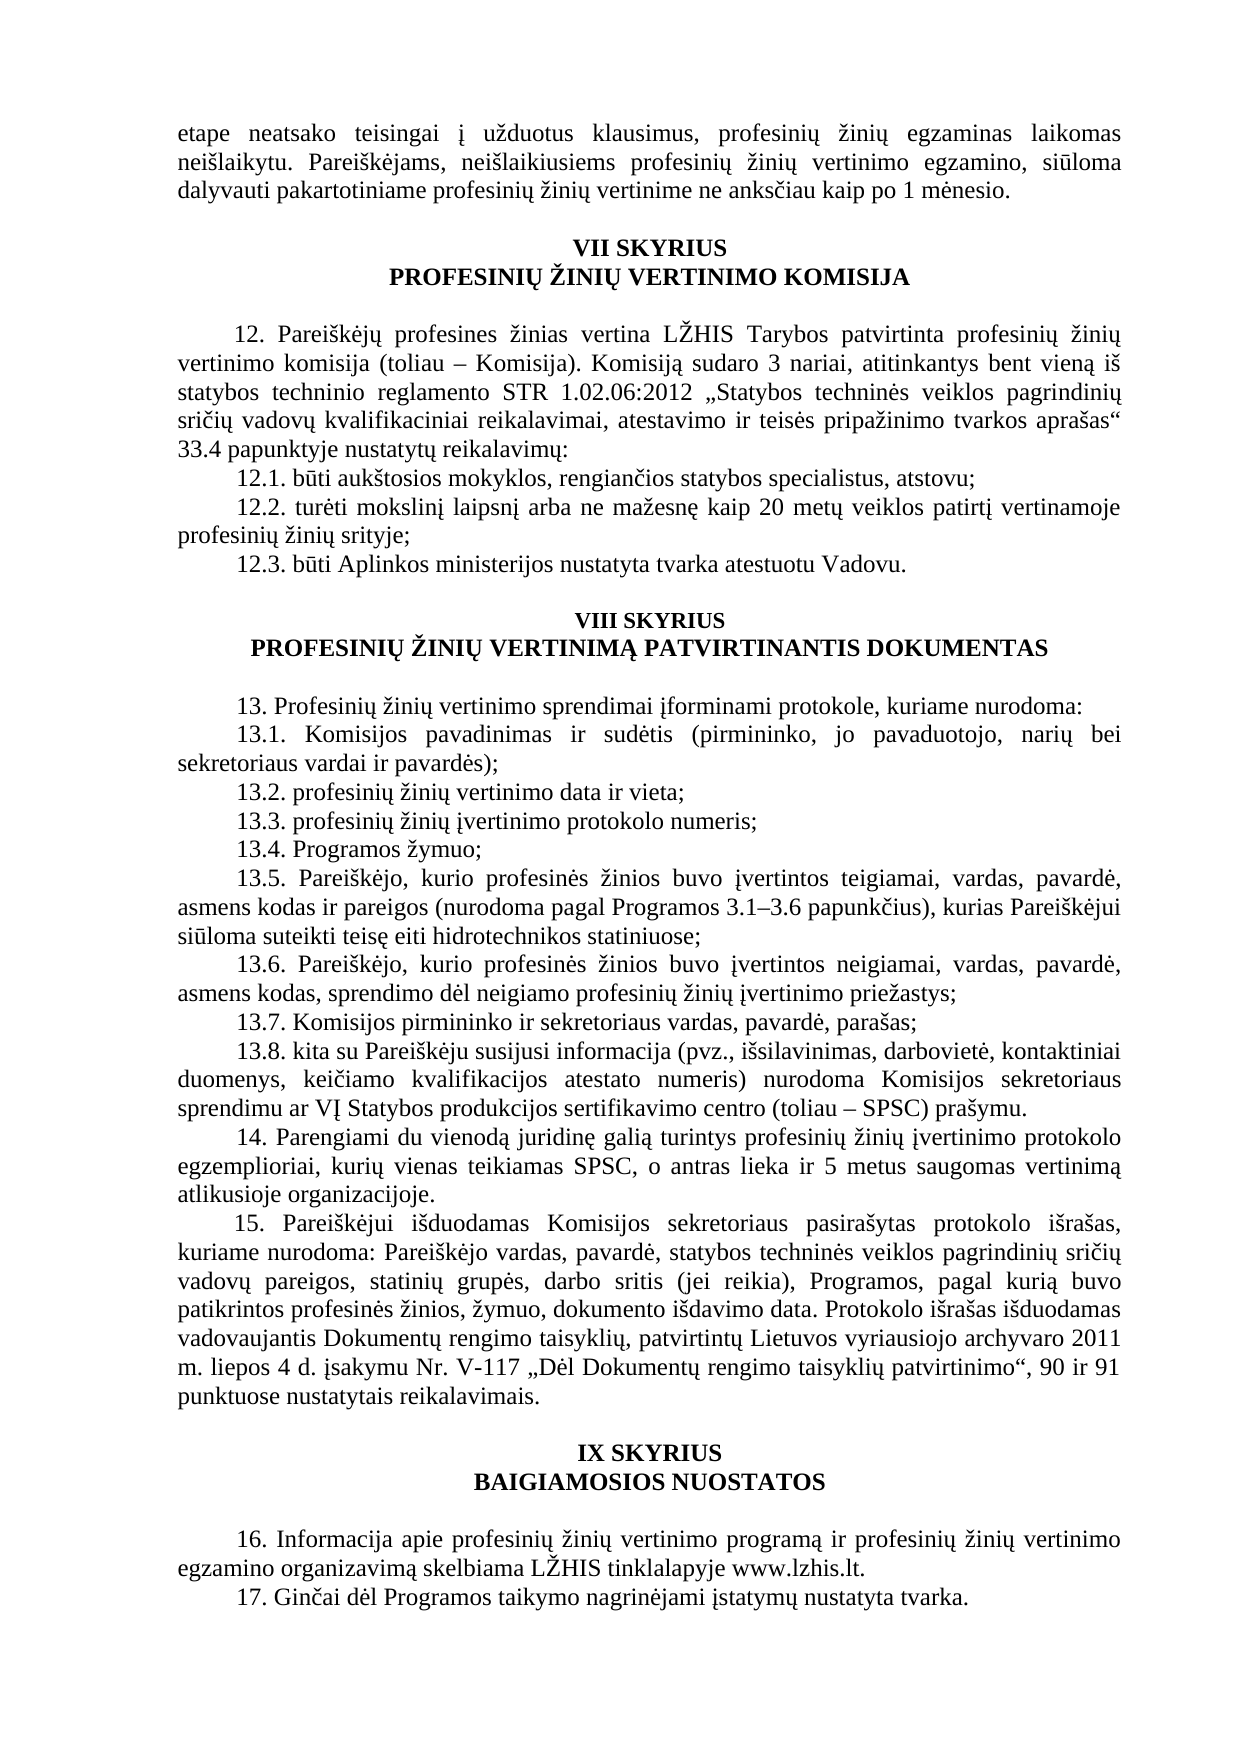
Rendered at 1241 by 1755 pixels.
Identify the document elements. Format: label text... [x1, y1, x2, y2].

text VIII SKYRIUS [177, 607, 1122, 633]
text BAIGIAMOSIOS NUOSTATOS [177, 1467, 1122, 1496]
text etape neatsako teisingai į užduotus klausimus, profesinių žinių egzaminas laikomas neišlaikytu. Pareiškėjams, neišlaikiusiems profesinių žinių vertinimo egzamino, siūloma dalyvauti pakartotiniame profesinių žinių vertinime ne anksčiau kaip po 1 mėnesio. [177, 118, 1122, 204]
text 13. Profesinių žinių vertinimo sprendimai įforminami protokole, kuriame nurodoma: [177, 691, 1122, 719]
text PROFESINIŲ ŽINIŲ VERTINIMO KOMISIJA [177, 262, 1122, 291]
text 13.7. Komisijos pirmininko ir sekretoriaus vardas, pavardė, parašas; [177, 1007, 1122, 1036]
text 13.8. kita su Pareiškėju susijusi informacija (pvz., išsilavinimas, darbovietė, kontaktiniai duomenys, keičiamo kvalifikacijos atestato numeris) nurodoma Komisijos sekretoriaus sprendimu ar VĮ Statybos produkcijos sertifikavimo centro (toliau – SPSC) prašymu. [177, 1036, 1122, 1122]
text 12.1. būti aukštosios mokyklos, rengiančios statybos specialistus, atstovu; [177, 463, 1122, 492]
text 12.2. turėti mokslinį laipsnį arba ne mažesnę kaip 20 metų veiklos patirtį vertinamoje profesinių žinių srityje; [177, 492, 1122, 549]
text PROFESINIŲ ŽINIŲ VERTINIMĄ PATVIRTINANTIS DOKUMENTAS [177, 633, 1122, 662]
text 12.3. būti Aplinkos ministerijos nustatyta tvarka atestuotu Vadovu. [177, 549, 1122, 578]
text 13.3. profesinių žinių įvertinimo protokolo numeris; [177, 806, 1122, 834]
text 13.6. Pareiškėjo, kurio profesinės žinios buvo įvertintos neigiamai, vardas, pavardė, asmens kodas, sprendimo dėl neigiamo profesinių žinių įvertinimo priežastys; [177, 949, 1122, 1007]
text 13.5. Pareiškėjo, kurio profesinės žinios buvo įvertintos teigiamai, vardas, pavardė, asmens kodas ir pareigos (nurodoma pagal Programos 3.1–3.6 papunkčius), kurias Pareiškėjui siūloma suteikti teisę eiti hidrotechnikos statiniuose; [177, 863, 1122, 949]
text 14. Parengiami du vienodą juridinę galią turintys profesinių žinių įvertinimo protokolo egzemplioriai, kurių vienas teikiamas SPSC, o antras lieka ir 5 metus saugomas vertinimą atlikusioje organizacijoje. [177, 1122, 1122, 1208]
text 12. Pareiškėjų profesines žinias vertina LŽHIS Tarybos patvirtinta profesinių žinių vertinimo komisija (toliau – Komisija). Komisiją sudaro 3 nariai, atitinkantys bent vieną iš statybos techninio reglamento STR 1.02.06:2012 „Statybos techninės veiklos pagrindinių sričių vadovų kvalifikaciniai reikalavimai, atestavimo ir teisės pripažinimo tvarkos aprašas“ 33.4 papunktyje nustatytų reikalavimų: [177, 319, 1122, 463]
text IX SKYRIUS [177, 1438, 1122, 1467]
text 13.2. profesinių žinių vertinimo data ir vieta; [177, 777, 1122, 806]
text 17. Ginčai dėl Programos taikymo nagrinėjami įstatymų nustatyta tvarka. [177, 1582, 1122, 1611]
text VII SKYRIUS [177, 233, 1122, 262]
text 15. Pareiškėjui išduodamas Komisijos sekretoriaus pasirašytas protokolo išrašas, kuriame nurodoma: Pareiškėjo vardas, pavardė, statybos techninės veiklos pagrindinių sričių vadovų pareigos, statinių grupės, darbo sritis (jei reikia), Programos, pagal kurią buvo patikrintos profesinės žinios, žymuo, dokumento išdavimo data. Protokolo išrašas išduodamas vadovaujantis Dokumentų rengimo taisyklių, patvirtintų Lietuvos vyriausiojo archyvaro 2011 m. liepos 4 d. įsakymu Nr. V-117 „Dėl Dokumentų rengimo taisyklių patvirtinimo“, 90 ir 91 punktuose nustatytais reikalavimais. [177, 1208, 1122, 1409]
text 13.1. Komisijos pavadinimas ir sudėtis (pirmininko, jo pavaduotojo, narių bei sekretoriaus vardai ir pavardės); [177, 719, 1122, 777]
text 13.4. Programos žymuo; [177, 834, 1122, 863]
text 16. Informacija apie profesinių žinių vertinimo programą ir profesinių žinių vertinimo egzamino organizavimą skelbiama LŽHIS tinklalapyje www.lzhis.lt. [177, 1524, 1122, 1582]
